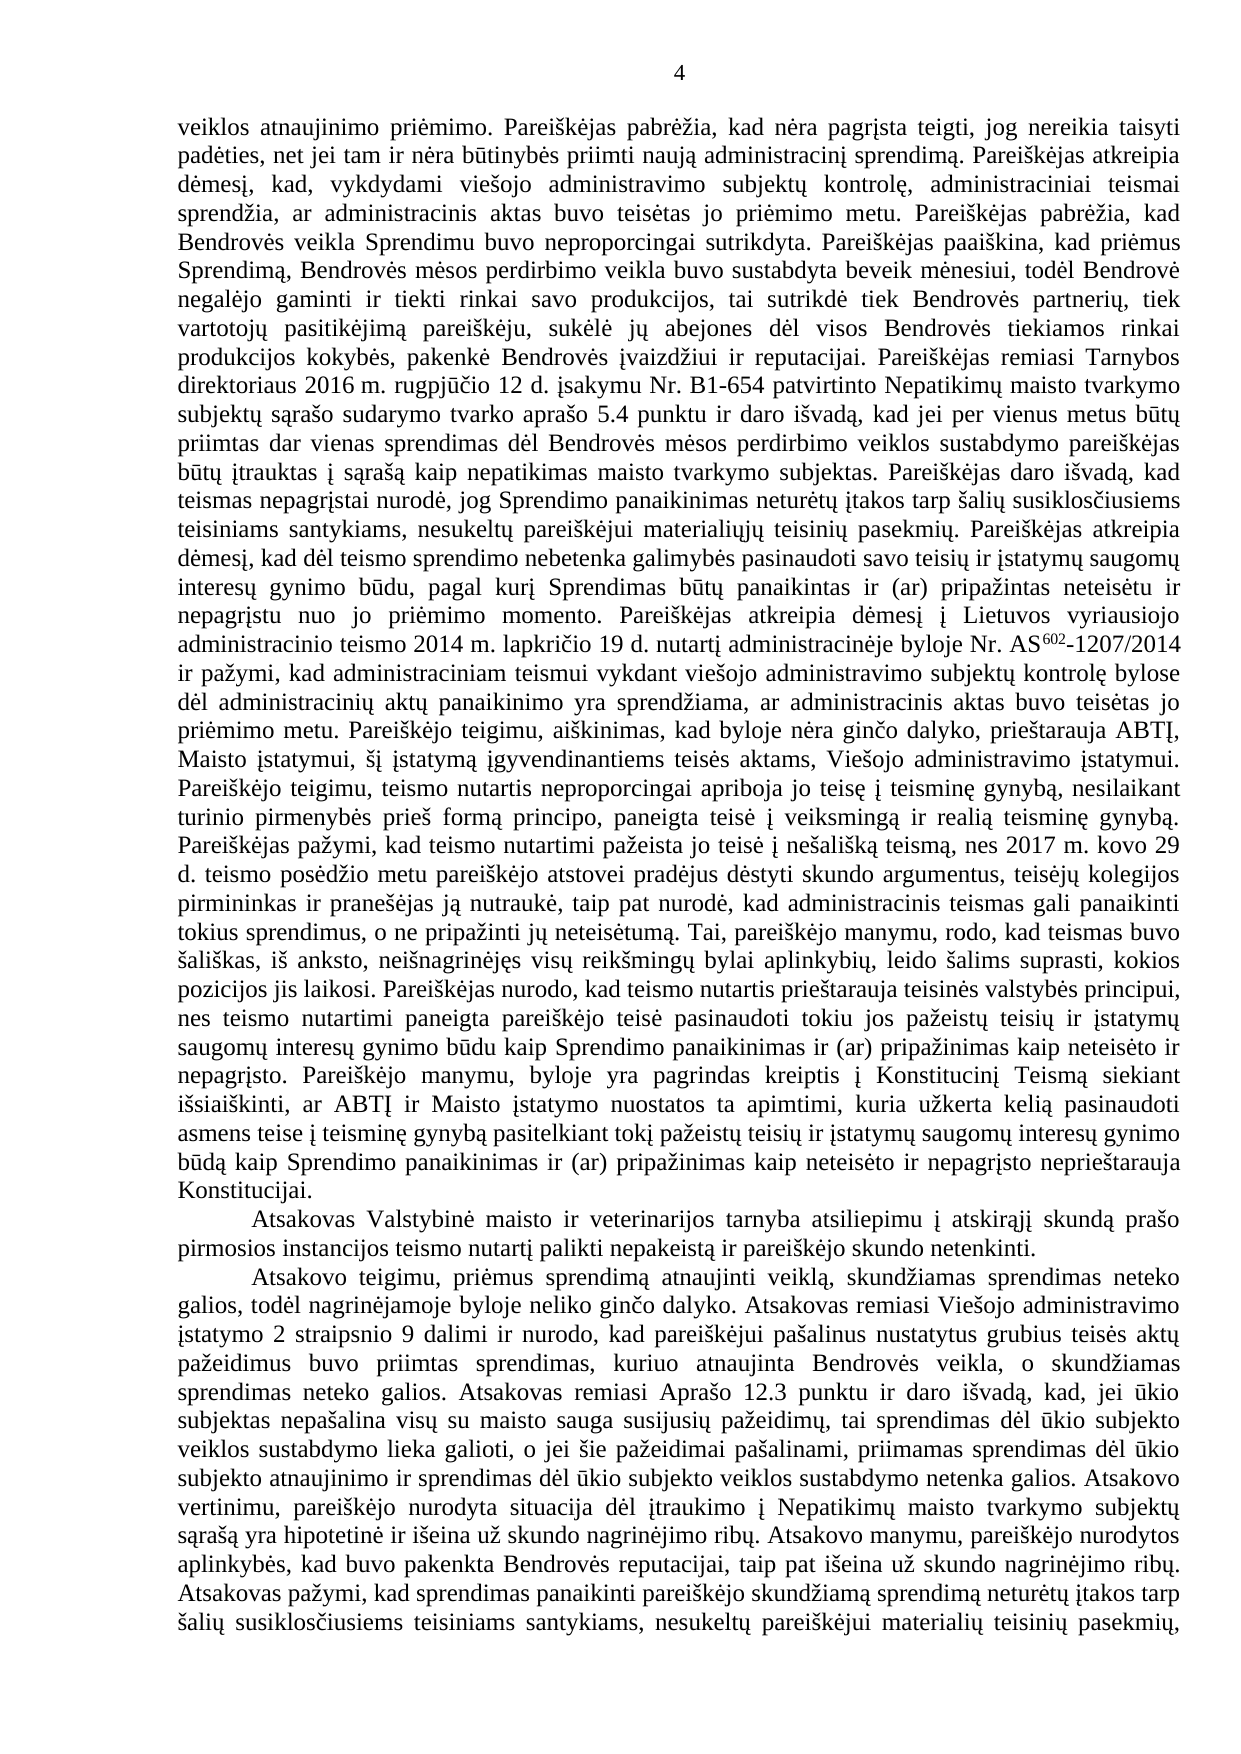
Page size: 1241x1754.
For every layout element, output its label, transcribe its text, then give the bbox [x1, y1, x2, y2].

text Atsakovo teigimu, priėmus sprendimą atnaujinti veiklą, skundžiamas sprendimas neteko galios, todėl nagrinėjamoje byloje neliko ginčo dalyko. Atsakovas remiasi Viešojo administravimo įstatymo 2 straipsnio 9 dalimi ir nurodo, kad pareiškėjui pašalinus nustatytus grubius teisės aktų pažeidimus buvo priimtas sprendimas, kuriuo atnaujinta Bendrovės veikla, o skundžiamas sprendimas neteko galios. Atsakovas remiasi Aprašo 12.3 punktu ir daro išvadą, kad, jei ūkio subjektas nepašalina visų su maisto sauga susijusių pažeidimų, tai sprendimas dėl ūkio subjekto veiklos sustabdymo lieka galioti, o jei šie pažeidimai pašalinami, priimamas sprendimas dėl ūkio subjekto atnaujinimo ir sprendimas dėl ūkio subjekto veiklos sustabdymo netenka galios. Atsakovo vertinimu, pareiškėjo nurodyta situacija dėl įtraukimo į Nepatikimų maisto tvarkymo subjektų sąrašą yra hipotetinė ir išeina už skundo nagrinėjimo ribų. Atsakovo manymu, pareiškėjo nurodytos aplinkybės, kad buvo pakenkta Bendrovės reputacijai, taip pat išeina už skundo nagrinėjimo ribų. Atsakovas pažymi, kad sprendimas panaikinti pareiškėjo skundžiamą sprendimą neturėtų įtakos tarp šalių susiklosčiusiems teisiniams santykiams, nesukeltų pareiškėjui materialių teisinių pasekmių, [177, 1262, 1181, 1636]
text veiklos atnaujinimo priėmimo. Pareiškėjas pabrėžia, kad nėra pagrįsta teigti, jog nereikia taisyti padėties, net jei tam ir nėra būtinybės priimti naują administracinį sprendimą. Pareiškėjas atkreipia dėmesį, kad, vykdydami viešojo administravimo subjektų kontrolę, administraciniai teismai sprendžia, ar administracinis aktas buvo teisėtas jo priėmimo metu. Pareiškėjas pabrėžia, kad Bendrovės veikla Sprendimu buvo neproporcingai sutrikdyta. Pareiškėjas paaiškina, kad priėmus Sprendimą, Bendrovės mėsos perdirbimo veikla buvo sustabdyta beveik mėnesiui, todėl Bendrovė negalėjo gaminti ir tiekti rinkai savo produkcijos, tai sutrikdė tiek Bendrovės partnerių, tiek vartotojų pasitikėjimą pareiškėju, sukėlė jų abejones dėl visos Bendrovės tiekiamos rinkai produkcijos kokybės, pakenkė Bendrovės įvaizdžiui ir reputacijai. Pareiškėjas remiasi Tarnybos direktoriaus 2016 m. rugpjūčio 12 d. įsakymu Nr. B1-654 patvirtinto Nepatikimų maisto tvarkymo subjektų sąrašo sudarymo tvarko aprašo 5.4 punktu ir daro išvadą, kad jei per vienus metus būtų priimtas dar vienas sprendimas dėl Bendrovės mėsos perdirbimo veiklos sustabdymo pareiškėjas būtų įtrauktas į sąrašą kaip nepatikimas maisto tvarkymo subjektas. Pareiškėjas daro išvadą, kad teismas nepagrįstai nurodė, jog Sprendimo panaikinimas neturėtų įtakos tarp šalių susiklosčiusiems teisiniams santykiams, nesukeltų pareiškėjui materialiųjų teisinių pasekmių. Pareiškėjas atkreipia dėmesį, kad dėl teismo sprendimo nebetenka galimybės pasinaudoti savo teisių ir įstatymų saugomų interesų gynimo būdu, pagal kurį Sprendimas būtų panaikintas ir (ar) pripažintas neteisėtu ir nepagrįstu nuo jo priėmimo momento. Pareiškėjas atkreipia dėmesį į Lietuvos vyriausiojo administracinio teismo 2014 m. lapkričio 19 d. nutartį administracinėje byloje Nr. AS602-1207/2014 ir pažymi, kad administraciniam teismui vykdant viešojo administravimo subjektų kontrolę bylose dėl administracinių aktų panaikinimo yra sprendžiama, ar administracinis aktas buvo teisėtas jo priėmimo metu. Pareiškėjo teigimu, aiškinimas, kad byloje nėra ginčo dalyko, prieštarauja ABTĮ, Maisto įstatymui, šį įstatymą įgyvendinantiems teisės aktams, Viešojo administravimo įstatymui. Pareiškėjo teigimu, teismo nutartis neproporcingai apriboja jo teisę į teisminę gynybą, nesilaikant turinio pirmenybės prieš formą principo, paneigta teisė į veiksmingą ir realią teisminę gynybą. Pareiškėjas pažymi, kad teismo nutartimi pažeista jo teisė į nešališką teismą, nes 2017 m. kovo 29 d. teismo posėdžio metu pareiškėjo atstovei pradėjus dėstyti skundo argumentus, teisėjų kolegijos pirmininkas ir pranešėjas ją nutraukė, taip pat nurodė, kad administracinis teismas gali panaikinti tokius sprendimus, o ne pripažinti jų neteisėtumą. Tai, pareiškėjo manymu, rodo, kad teismas buvo šališkas, iš anksto, neišnagrinėjęs visų reikšmingų bylai aplinkybių, leido šalims suprasti, kokios pozicijos jis laikosi. Pareiškėjas nurodo, kad teismo nutartis prieštarauja teisinės valstybės principui, nes teismo nutartimi paneigta pareiškėjo teisė pasinaudoti tokiu jos pažeistų teisių ir įstatymų saugomų interesų gynimo būdu kaip Sprendimo panaikinimas ir (ar) pripažinimas kaip neteisėto ir nepagrįsto. Pareiškėjo manymu, byloje yra pagrindas kreiptis į Konstitucinį Teismą siekiant išsiaiškinti, ar ABTĮ ir Maisto įstatymo nuostatos ta apimtimi, kuria užkerta kelią pasinaudoti asmens teise į teisminę gynybą pasitelkiant tokį pažeistų teisių ir įstatymų saugomų interesų gynimo būdą kaip Sprendimo panaikinimas ir (ar) pripažinimas kaip neteisėto ir nepagrįsto neprieštarauja Konstitucijai. [177, 112, 1181, 1204]
text Atsakovas Valstybinė maisto ir veterinarijos tarnyba atsiliepimu į atskirąjį skundą prašo pirmosios instancijos teismo nutartį palikti nepakeistą ir pareiškėjo skundo netenkinti. [177, 1204, 1181, 1262]
